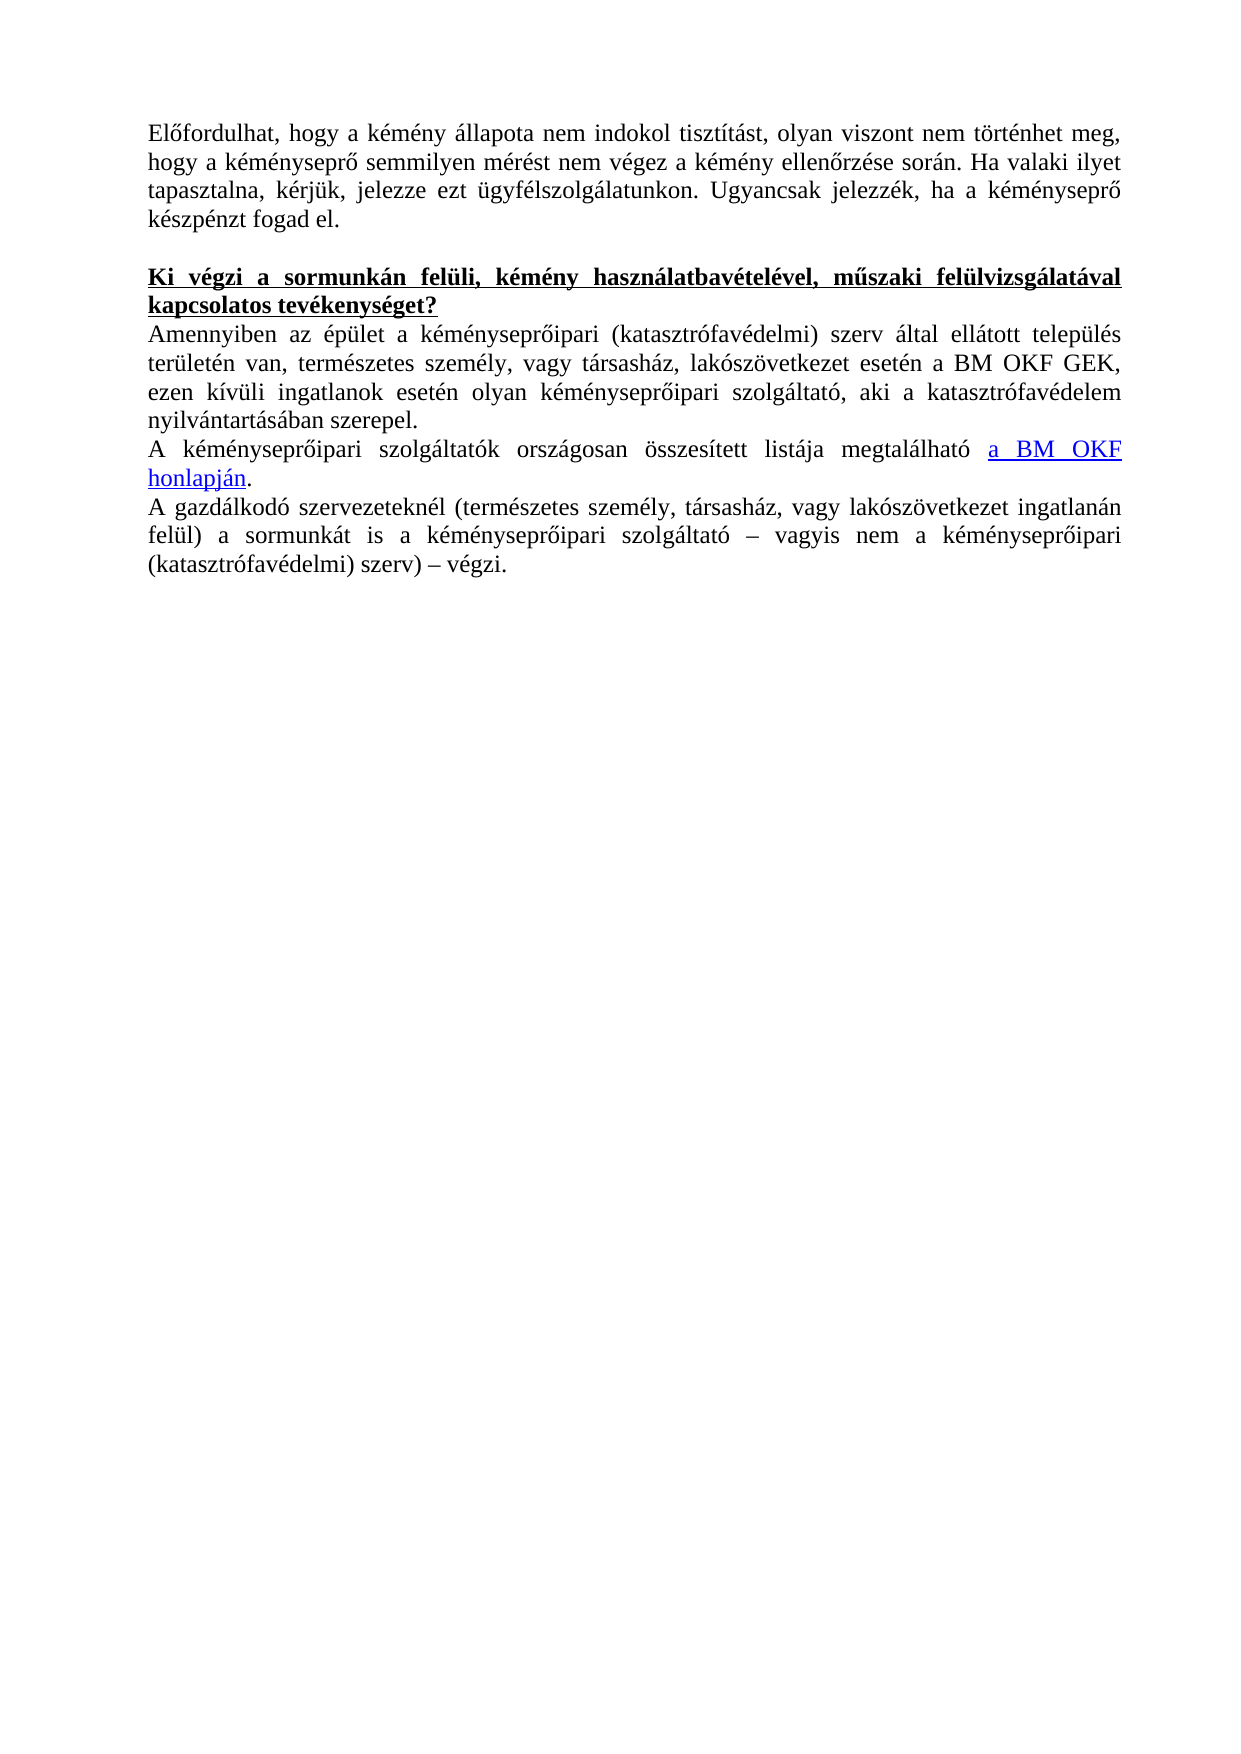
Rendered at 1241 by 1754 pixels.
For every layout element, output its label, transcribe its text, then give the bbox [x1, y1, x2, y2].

text A kéményseprőipari szolgáltatók országosan összesített listája megtalálható a BM OKF honlapján. [148, 434, 1122, 492]
text Ki végzi a sormunkán felüli, kémény használatbavételével, műszaki felülvizsgálatával [148, 262, 1122, 287]
text kapcsolatos tevékenységet? [148, 288, 1122, 319]
text A gazdálkodó szervezeteknél (természetes személy, társasház, vagy lakószövetkezet ingatlanán felül) a sormunkát is a kéményseprőipari szolgáltató – vagyis nem a kéményseprőipari (katasztrófavédelmi) szerv) – végzi. [148, 492, 1122, 578]
text Előfordulhat, hogy a kémény állapota nem indokol tisztítást, olyan viszont nem történhet meg, hogy a kéményseprő semmilyen mérést nem végez a kémény ellenőrzése során. Ha valaki ilyet tapasztalna, kérjük, jelezze ezt ügyfélszolgálatunkon. Ugyancsak jelezzék, ha a kéményseprő készpénzt fogad el. [148, 118, 1122, 233]
text Amennyiben az épület a kéményseprőipari (katasztrófavédelmi) szerv által ellátott település területén van, természetes személy, vagy társasház, lakószövetkezet esetén a BM OKF GEK, ezen kívüli ingatlanok esetén olyan kéményseprőipari szolgáltató, aki a katasztrófavédelem nyilvántartásában szerepel. [148, 319, 1122, 434]
